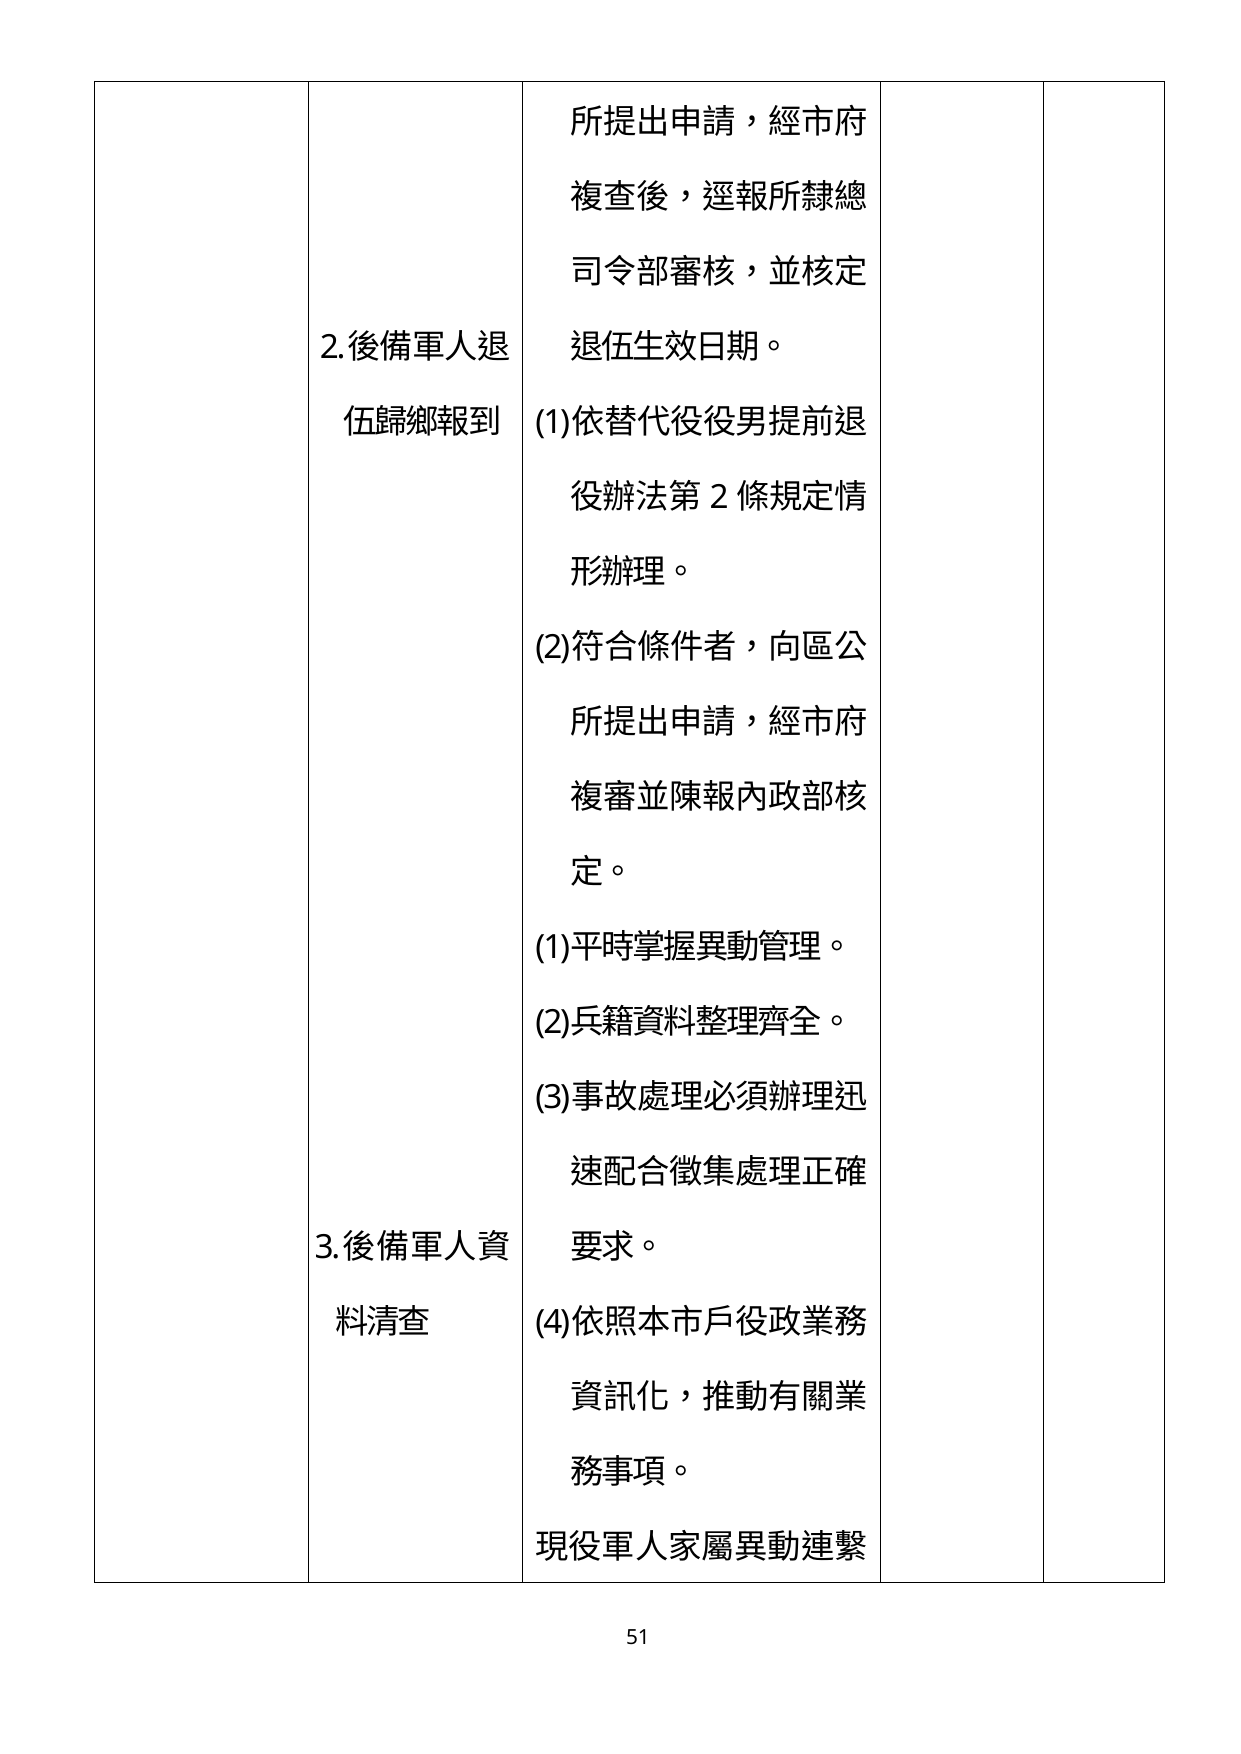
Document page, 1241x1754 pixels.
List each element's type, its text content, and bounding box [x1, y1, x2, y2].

table_cell 1.合理管制組織編制有效運用人力，並推動第3階段員額精簡措施 2.行政業務委外 3.貫徹分層負責 4.依限辦理銓審 5.貫徹考試用人 6.推行人事公開 7.健全考核整飭工作紀律 8.加強員工訓練進修提高工作人員素質，增進服務品質。 9.加強出勤管理 10.依照「行政院與所屬中央及地方各機關(構)學校請頒獎章作業注意事項」規定，請頒公務人員功績、楷模、服務獎章，以激勵士氣。 11.依規定辦理退休、撫卹、資遣，並加強退休人員照護。 12.加強辦理員工待遇 13.辦理人事行政資訊系統作業 14.加強人事行政資訊管理 15.推動參與及建議制度 16.落實公務人員終身學習政策 17.性騷擾及性別歧視防治 18.拔擢績優女性促進女性參與決策 19.加強關懷員工身心健康措施。 20.貫徹足額進用身心障礙人員及原住民政策 21.擴大推動及強化運用公務人力資本衡量制度 1.加強處理機要、機密文件業務，達到迅速、確實效果。 2.加強文書管理 3.印信典守 4.加強檔案管理 1.擬定研究發展計畫，提高工作效率。 2.公文查詢、稽催、杜絕公文積壓或延誤。 3.管制業務，確實執行。 4.強化施政計畫作業，落實施政績效。 5.加強行政革新方案，做好為民服務工作，促進區政革新績效。 6.持續推動辦公室自動化作業 7.24小時服務專線「1999．高雄萬事通」 1.政風預防工作 2.貪瀆發掘 3.加強公務機密維護 4.預防危害或破壞事件 5.查處檢舉事項 單位預算之 籌編 2.預算分配 預算執行，發揮 會計管理功能 辦理各項統計業務，發揮統計支援決策功能 核定各里辦 公處工作計畫 2.召開里業務會報及里長座談會 3.規劃調整里鄰行政區域 4.資深里鄰長獎勵及特優里鄰長表揚 1.加強里幹事服勤 2.舉行里幹事工作會報 1.辦理鄰長講習 2.辦理鄰長參訪各項建設活動 3.里鄰長喪葬補助費 4.鄰長交通費 5.義務職辦公補助費 6.里鄰長健康保險 1.每年度召開一次 2.督促各里充分準備鼓勵出席並開好里民大會 發揚倫理道德，培養互助互愛美德，防止犯罪，以建立安祥和諧社會。 1.維護市容整潔促進美化環境以增進市民生活品質 2.查報有牌廢棄車輛 1.婚喪喜慶節約 2.端正禮俗宣導 1.排除糾紛，疏減訟源，增進社會和諧。 2.法律服務 1.辦理寺廟、教會(堂)登記之申請。 2.加強寺廟、教會(堂)管理與輔導 3.建立神壇資料 4.輔導寺廟、教會(堂)興辦公益慈善活動。 祭祀公業之清查 配合推行義務教育、普及國民教育。 1.舉辦各項藝文活動端正社會風氣，提升市民生活品質。 2.舉辦文化講座 1.辦理家鼠、蟑螂防除毒餌成效。 2.加強協助推動垃圾分類 3.加強輔檢住戶清除登革熱病媒蚊孳生源工作 4.推行消除髒亂 5.協助清潔隊加強清理水溝及垃圾，並配合市容查報工作。 6.加強公廁維護管理 7.環境衛生宣導 8.管制廢棄物流向 1.配合辦理防疫保健、食品安全及全民衛教宣導 2.登革熱防治暨宣導 3.有效預防流感感染 4.結核病防治宣導 5.愛滋病防治宣導 6.社區健康營造 7.社區長期照顧服務 8.老人免費裝假牙服務 9.辦理「自殺防治守門人訓練」 10.高風險通報 11.戒毒成功專線宣導 1.加強民防團 隊員編組管理 2.民防團隊常年訓練 3.執行上級交 辦之民防演習 4.空襲災民收容救濟 5.人力、物力調查及徵購洽借。 充實年度各項動員整備工作，以強化全民國防理念。 1.防災宣導 2.辦理災害防救措施 加強區內文化資產保存及維護 1.兵要調查 2.國民兵役籍管理 替代役備役役男役籍管理 1.役男兵籍調查 2.役男徵兵檢查 3.役男抽籤 4.役男徵集 5.役男服替代役申請 6.預(士)官徵訓 7.免役禁役緩徵 8.常備役體位因家庭因素及替代役體位服補充兵役 9.役男出境 10.常備兵家庭發生變故，申請提前退伍。 11.替代役役男提前退役 12.其他 1.軍人及其家屬 2.家屬生活扶助 3.列報家屬各項補助 4.留守業務 5.兵員徵召輸送 6.兵役宣傳 7.便民服務 8.協助並照顧義務役軍人還鄉返家 9.其他 1.後備軍人異動管理 2.後備軍人退伍歸鄉報到 3.後備軍人資料清查 4.後備軍人各種召集 5.後備軍人緩召 6.後備軍人轉免役體檢 7.後備軍人就 業輔導及職訓 8.其他 辦理投開票所工作人員訓儲講習 改善原住民生活，輔導原住民就業。 1.促進民眾與政府觀念一致以利市政建設推展 2.落實里、社區兒童及少年保護、家庭暴力及性侵害等高風險家庭之查報與防治宣導 1.辦理重陽節敬老系列活動 2.辦理老人及 身心障礙者乘車、船、捷運優惠記名卡。 3.辦理老人全民健保自付額減免 4.辦理老人營養餐食服務 5.加強推展老人社區化照顧服務 6.經營管理維護老人活動場所 7.辦理模範老人及敬老楷模表揚 8.辦理中低收入老人特別照顧津貼 9.辦理低收入戶子女免費收托 10.受理孤苦無依老人及孤兒申請安養 11.確保身心障礙者福利 12.辦理身心障礙者創業貸款 13.身心障礙者異動管理 14.辦理低收入戶子女乘車、船優惠記名卡。 15.核發單親家庭子女生活補助證明書 16.辦理特殊境遇家庭扶助 17.辦理國民年金事宜 18.原住民購屋及整修住宅補助 19.原住民綜合發展基金業務 1.低收入戶家庭生活補助及春節慰問金之發放 2.民眾急難救助 3.「馬上關懷」急難救助 4.中低收入戶子女生活補助 5.低收入戶核定及照顧 6.低收入戶異動管理 7.低收入戶證明書、中低收入戶老人及身心障礙者證明書核發。 8.中低收入戶 老人異動管理 9.中低收入老人生活津貼發放 10.經濟弱勢市民醫療補助 11.各界慈善樂捐款物之協辦 12.身心障礙者聯誼活動之協辦 13. 中低收入戶子女生活補助 14.低收入戶老人公費養護 15.低收入戶健康保險 16.經濟弱勢市民重傷病住院看護費補助 17.單親家庭子女生活教育補助 18.辦理身心障礙者生活補助費發放 19.父母未就業家庭育兒津貼 1.災民救助 2.災害防救災整備工作 1.各種慶典活動協助推動 2.辦理好人好事代表模範父母親及各種代表之選拔 3.重陽節致贈 壽星禮金之活動 4.敬老活動工作之推行 配合推展全民運動，增進市民身心健康。 1.推展社區公共設施建設 2.推展社區生產福利建設 3.推展社區精神倫理建設 4.加強推行本區社區發展工作 6.社區健康營造 7.社區長期照顧服務 推動區內婦女權益、增進性別平等、促進婦女參與社區公共事務。 推動本區綠美 化公共休閒空 間 加強老人福利服務。 1.財產登記 2.財產增置 3.財產經營 4.財產養護 5.財產減損 6.車輛管理使用 7.車輛保養及修理 8.職工管理 9.辦公廳舍管理 10.宿舍管理 11.區內各項建設 12.物品採購 13.驗收保管 14.登記與報廢 15.工程招標 16.財產變賣之辦理 依照財產管理辦法規定辦理。 依照規定辦理，以達到隨收隨解之目標。 推行公制度量衡制度 協辦稅務事宜 協助整頓攤販 1.賡續執行基層建設小型工程 2.6公尺以下巷、弄、路面、暨成道路及排水溝維護工作之查報及協調。 3.管制基層建設小型工程發包工作，使工作按進度進行。 辦理工廠營運調查及校正 1.有關街、路、巷、弄建議裝設路燈案件轉報。 2.路燈之維修轉報 3.行道樹、鄰里公園人行道紅磚。 區內公園及綠地建議綠化之案件轉報 保障消費者權益，建立良好商業規範 水利行政之處理及水利事業之興辦 回饋金業務 1.開具確無農舍證明 2.輔導稻田轉作休耕. 1.負責珍貴樹木提報 2.宗教團體及轄區內其他珍貴樹木之保護事項 1.全民造林計畫 2.超限利用處理計畫 3.原住民保留地集水區 保護林帶禁伐補償計畫 4.山林守護計畫負責協助市政府會同勘查超限利用地 1.原住民保留地土地設定 2.原住民保 留地土地所 有權移轉 3.補辦增劃 編原住民保留地計畫 4.非原住民申請相關事項 1.公、民營企業或非原住民申請承租開發礦業、土石、觀光遊憩及農產品集貨場倉儲設施之興建等承租 2.綜合觀光業務推行及景點維護輔導本區民宿業務 3.輔導觀光產業 1.廳舍修繕維護 2.充實本所資訊設備 1.天然災害搶修。 2.部落聚會所之興（修）建、養護及充實內部設備。 3.部落聯外道路、橋樑(含吊橋)及簡易自來水設施之維修養護。 4.部落巷道、排水溝、路燈、水電與其他攸關民生小型工程之興設及改善。 [309, 82, 522, 1582]
table_cell [95, 82, 308, 1582]
table_cell [881, 82, 1043, 1582]
table_cell [1044, 82, 1164, 1582]
table_cell 配合政府員額精簡政策，賡續執行員額精簡目標。 依「行政院及所屬各機關推動業務委託民間辦理實施要點」及本府年度委外實施計畫規劃辦理委外。 依「本府所屬機關分層負責實施要點」規定，審酌各項公務性質及權責輕重，依劃分層次詳加檢討，分層負責權責劃分、務求細密明確。 依照法定時限辦理銓審。 職務出缺，除由現職人員升補外，均申請分發考試及格人員或依業務需要商調他機關現職人員。 現職人員陞遷依照公務人員陞遷法與施行細則辦理陞補。 (1)加強平時考核要求各課室主管對同仁工作勤惰、品德生活，列舉優劣事蹟記載於平時成績考核記錄表，以作為年終考績之依據。 (2)對平時工作積極、業績優異或品德操守良好，有具體事蹟之人員予以激勵表揚。 (1)激勵員工參加本府人發中心訓練，以加強「為民服務」新觀念，提高工作效率。 (2)鼓勵人員參加空中大 學與行專或各大學之學 士、碩士在職專班進修。 (3)聘請著名之法律、心理健康、學者或英文名師蒞所進行專題演講，以增進同仁基本法學常識及如何促進身心健康與如何強化公務人員之英語能力。 對於員工每日上下班之刷卡及公出、外勤嚴予管制，每月並不定期查勤2次以上。 凡公務人員有特殊功績、勞績或優良事蹟，依規定專案請頒功績、楷模獎章外，服務成績優良者，於退休(職)、資遣、辭職或死亡時，任職滿40年者，請頒特等服務獎章；任職滿30年者，請頒一等服務獎章；任職滿20年者，請頒二等服務獎章；任職滿10年者請頒三等服務獎章。 (1)依據公務人員退休法之規定，逐年檢討列冊實施。 (2)繼續辦理退休人員三節慰問，並邀請退休人員參加各項團體活動。 (3)確實建立退休人員名 冊、支領月退休人員名冊，以加強照護退休人員。 辦理員工待遇、其他給與各項補助。 依規定辦理各項人事資料之建置及更新。 賡續建立或更新機關與個人資料，按時填送各項表報。 加強實施員工參與及建議制度，以提升行政效率。 要求員工1年至少要有40小時終身學習之護照認證登記(按季催促)。 利用集會及文宣等各種傳遞訊息方式，加強宣導性騷擾、性別歧視防治觀念及申訴管道，並利用各項訓練講習課程中，適當規劃性別平權及性騷擾防制相關課程。 積極拔擢績優女性同仁， 並依限填報相關資料參加 推動性別主流化木棉獎及 特別獎評選。 (1)推動職員參加健 康檢查措施並予健檢補助。 (2)辦理員工心理輔導研習、員工協助方案。 依規定繼續貫徹足額進用身心障礙人員。另本所依規定需進用原住民。 依行政院規劃設計之公務人力資本衡量制度，辦理問卷調查，並統計分析，以作為人事管理之重要參考。 (1)蒐集輿論反映資料，專人慎重處理，以達行政效率。 (2)機密案件依照規定辦理，以確保文書作業安全。 切實依照「高雄市政府文書處理實施要點」及有關法令規定，辦理公文收發、繕校工作。 依照「印信條例」及有關法令規定管理與使用印信。 設置專人，依照「高雄市政府文書處理實施要點」及有關法令規定辦理，使文卷案案可稽，並加強作業效率，提昇管理與應用功能。 (1)協助各課室提出研究發展計畫以助益區政革新。 (2)依照研究單位或個人所提研究計畫呈報市府敘獎。 (1)切實執行稽催工作，掌握公文處理流程。 (2)加強實施市府訂定之 「人民陳請案件作業流程處理期限」，以提高時效。 (1)上級交辦及重要業務列入追蹤管理。 (2)有關業務之協調與連繫。 (1)研擬下年度施政計畫先期作業，函報民政局審核後報府審議。 (2)擬訂下年度施政計畫草案報府審查並轉送市議會核備。 (1)賡續本所辦理為民服務平時考核工作。 (2)繼續實施「表揚績優地方人士實施要點」鼓勵提倡熱心公益者。 (3)與人民有關業務做到單一窗口櫃台化，達到一 貫作業要求。 (4)規劃辦理以電話及通訊處理申請案件及簡化各項申請書表及其流程，以達到便民目的。 (5)舉辦為民服務工作人員講習及分組研討以提高素質。 (6)提供民眾便捷的各種意見反映管道。 (7)撰擬每年度為民服務工作績效報告。 (1)配合市府資訊中心戶役政電腦連線，持續推動辦公室自動化，並加強培訓區政資訊人員備用。 (2)反映意見均納入民意資訊系統，俾便瞭解處理情形。 (3)申請資訊設備，推動辦公室自動化。 隨時上線受理、通報、處理、回覆服務。 (1)選定易滋弊端業務項目辦理業務稽核，先期發掘業務缺失並提出改進措施。 (2)透過各種會辦案件或召開政風座談會及執行專案訪查，研提業務興革建議，提昇機關廉能形象。 (3)檢討本所「無效率不便民」之行政規章，並透過廉政會報及主管會報適時修正，以提昇行政效率及消弭貪瀆成因。 (1)主動發掘員工廉能事蹟，簽報首長公開表揚或獎勵，樹立公務員優良典範。 (2)受理公職人員財產申報，並於次年辦理實質審查作業，另受理民眾查閱申請。 (3)主動配合業務單位活動加強辦理反貪、反詐騙及消費者保護等宣導作為。 (4)彙集本所採購資訊，釐析異常案件，實施重點稽核，防制弊端發生，提升施政品質。 (1)加強公務機密維護宣導工作。 (2)實施定期與不定期機密維護檢查，發現缺失立即簽請改進。 (3)針對重要行政會議及採購底價等易滋洩密事項或有關國家安全、國家利益事項，協調策訂嚴密專案保密措施，杜絕洩密情事。 (4)辦理專案資訊機密維護檢查，配合資安演練，機先消弭資安事件，有效確保機關資訊安全。 依照本所環境特性研修訂「預防危害或破壞事件實施計畫」乙種，並結合行政力量確實執行。 實施定期與不定期預防措施安全狀況檢查，發現缺失立即簽請改善。 依據本所門禁管理安全措施確實辦理並配合保全公司，加強巡邏查察，以確保機關安全。 春安、十月慶典或專案期間召開安全維護會報，以落實安全維護功能。 依據「市府處理民眾來府陳情案件聯繫作業注意事項」規定，協調主管單位妥處民眾集體陳情案件，加強重大偶突發或危安事故之預警資料蒐報，並於事件發生1小時內，通報上級機關。 蒐集違反國家安全法第2條之1情事及有關危害國家安全及影響國家利益之資料，提供調查機關處理。 加強查察員工品德生活違常、行政缺失等情事，審慎研析案情，以發掘貪瀆不法。 對易滋弊端之業務，如採購案件，積極發掘，查處貪瀆不法案件。 依據行政院頒「獎勵保護檢舉貪污瀆職辦法」，受理各類檢舉案件，並依法審慎處理。 依高雄市地方總預算編製作業手冊及有關規定，就各業務單位工作所需，依規定範圍核實編製年度歲入、出預算。 預算完成法定程序後，參照各業務單位年度工作進度，編製預算分配表陳報市府核定後付諸實施，並切實監督執行。 （1）經費動支核簽應與預算編列用途相符;預算執行應與計畫進度相合，如有落後，促請業務單位注意檢討改進。 （2）採購計畫應依政府採購法及相關子法規定程序辦理。 （3）健全財務秩序，加強財務內控，除嚴格審核各項收支憑證外，不定期實施現金、票據與證券查核等。 （4）依據帳籍按月編製會計報告;上半年編製半年結算報告，按年編製單位決算。 （5）各項支付案件依法審核，除採購卡給付項目外，儘速隨到隨辦，儘速完成支付手續，一般以不超過五天為限。 （1）辦理各類公務統計報表之審核與管理。 （2）配合及協調辦理各項統計調查工作。 （3）兼（協）辦統計調查人員之遴選與聯繫。 本區現有里數8里，要求各里辦公處擬訂年度工作計畫報區公所審核，並注意其執行績效，適時加以考核。 每3～4個月召開1次里業務聯繫會報，除里長、里幹事、本所各課室主管參加外，並邀請區內有關機關主管人員參加，報告業務狀況、檢討改進里行政工作之推行及彙集建議案作妥切之處理。 依據「高雄市區里區域調 整暨鄰編組自治條例」之規定，隨時調整鄰之編組，以健全基層組織。 (1)資深里鄰長服務滿10 年且無不良事蹟者選拔之，其繼續服務者，每滿5年表揚1次。除里長部份轉報市政府核獎外，鄰長部分由區公所頒發獎狀及獎品。 (2)特優里鄰長就現任且 無不良事蹟者，依規定 程序及名額提經區務會 議通過後報請市政府頒 獎表揚。 (1)依據高雄市政府民政 局86年11月13日高市府民四字第6170號函修正通過「高雄市里幹事服勤要點」辦理。 (2)規定里幹事上午集中在本所辦公、下午至里辦公處簽到辦公。 (3)訪問目的為瞭解里民一般狀況，發現困難問題主動為其服務。 (4)適時整理戶長資料之異動，並將訪問結果登記在戶長資料卡。 (5)為強化里幹事之服勤，由民政課長及督導考核小組分定期與不定期方式赴里督導，並填訪查表送區長核閱，區長並作重點督導。 每週星期四上午10時30分舉行里幹事工作會報，由各課室主管，提示工作事項，著重工作檢討、疑難問題之解決，並作成紀錄送區長核閱。 擬訂鄰長講習計畫，以溝通作法，促進政令之推行，本區鄰長共39人，限於場地分批辦理鄰長講習。 (1)擬訂鄰長參訪各項建設活動計畫及參加注意事項。 (2)調查參加參訪各項建設活動人數。 (3)依照計畫分梯次執行。 里鄰長於任期內死亡者，發給1次喪葬補助暨遺族慰問金，其標準如下： (1)里長：2萬元。 (2)鄰長：1萬5仟元。 每位鄰長每人每月2,000元交通費。 每位里鄰長每人每月240元。 依據全民健康保險暨相關規定辦理。 依規定編排開會日程表，做好會前準備工作並督促如期召開。 (1)印發里民大會(基層建設座談會)通知單，提案事項公告挨戶通知公民出席參加。 (2)督促里辦公處編印開會資料。 (3)彙集並印發政令宣導資料。 (4)函請機關學校團體派員列席里民大會。 (5)區長、主任秘書與各課室主管列席各里里民大會(基層建設座談會)，並考核開會情形。 (6)督促會後紀錄簿之整理與建議案之陳報，建議案列入追蹤管制。 (7)召開工作檢討會，針對工作缺失檢討改進。 (1)督導並運用各里、鄰組織，加強基金之募集及教育宣導工作。 (2)配合治安單位，協助維護社會安全，防止犯罪。 (3)舉辦敦親睦鄰活動，加強鄰里互助。 (1)要求里幹事鼓勵並宣導轄內市民自動自發(反映)改善市容。 (2)依據「高雄市政府改善市容查(通)報實施要點」辦理，對改善市容案件儘速填寫查(通)報，逕送業務有關機關辦理，並轉報市府處理。 在轄區內如有發現廢棄車輛，要求各里幹事及時查報並函轉警察單位辦理。 (1)發動改善民俗實踐會 委員勸導民眾實踐節約。 (2)勸導市民參加集團「婚 禮」力求節約，不舖張。 利用各種集會(里民大會及寺廟基層會議)時宣導。 (1)利用里民大會，廣予宣導調解功能。 (2)及時召開調解委員會議調解糾紛。 約聘律師免費受理法律諮詢服務。 不定期清查、訪視轄區內未登記之寺廟、教會(堂)，積極輔導辦理登記。 (1)加強財務稽核。 (2)輔導健全組織。 (3)掌握動態，出席各項會議。 (4)加強溝通互動、協助解決各項疑難問題。 加強寺廟神壇查察，輔導正常宗教活動，推行端正禮俗，嚴防神棍斂財或傳播邪教等不法行為。 輔導節約祭典費用，興辦公益慈善活動，以彰顯宗教慈悲濟世、教化社會、造福人群之精神。 (1)輔導祭祀公業土地派下提出祭祀公業土地登記。 (2)核發祭祀公業派下員證明。 （1)定期召開「強迫入學委員會」，執行強迫入學條例施行細則有關規定事項，並隨時追蹤中輟通報學生，執行強迫入學規定。 (2)適時調查區內學齡兒童，確實審核戶籍資料，並依學區劃分填送入學通知單。 (3)協助通知身心障礙學童報名特教班，接受特殊教育服務，若手冊將到期，協助速至區公所更換，以保障特殊學生之權益。 (4)配合各校輔導休學或自動離校之學生，繼續完成9年國民教育。 (5)追蹤經安置特教班未入學之身心障礙學生。 (1)加強配合推行莊敬自強端正禮俗宣導。 (2)適時配合舉辦各種社教及家庭教育活動。 (3)利用各種集會適時予以精神教育，並宣導「家庭教育」及「交通安全教育」等。 (4)洽請教會、社團及寺廟 舉辦有意義的文教活動。 (5)舉辦族語演講比賽及書法、畫畫比賽。 (6)廣設終身學習場所，推動終身學習活動。 (7)加強宣導守法觀念，鼓勵社區自主精神意識，以塑造優質環境，培養居民認同感。 敦聘學者專家舉行文化講座加強民眾文化素質之提升。 (1)依據高雄市滅蟑工作計畫及進度，全面展開滅蟑工作，加強宣導及滅蟑毒餌分發各家戶。 (2)滅鼠、滅蟑週前召開籌備會將毒餌分發運送各里辦公處，由里鄰長、里幹事挨戶配達，滅鼠週內派員督導考核。 (3)毒餌分送本區轄內各住戶配合統一施放。 (1)配合環保局推動垃圾分類，資源及廚餘回收活動宣導。 (2)宣導廢油及廚餘不得傾倒排水系統，應適當收集後交環保局環保車處理。 督促輔導檢查小組加強各里住家室內外登革熱病媒蚊孳生源清除工作。 編成聯合執行小組執行工作： (1)要求住戶(商店公司行號)維護自家四週兩公尺以內環境之清潔，責成各里執行小組切實勸導取締。 (2)空地廢棄物清運後，責成地主圍籬以防傾倒廢棄物。 (3)調查髒亂死角並維護已清除之地點。 (4)協調空地業主圍籬。 (1)協助清潔隊對全區垃圾清運及水溝清疏。 (2)要求各里密切配合。 對於區內權管之公廁，每週督導檢查。 利用各種集會及辦理文化講座宣導： (1)餐飲業者應裝設油煙污染防制設備，維護鄰近住家環境衛生。 (2)配合中元普渡紙錢集 中焚燒活動，減少空氣污染。 (3)於各種集會及辦理文 化講座時加強宣導；使用滿三年以上之機車，每年應於行照發照月份前一月至次月共三個月間，實施排氣定期檢驗乙次，逾期未定檢，將處新台幣2000元罰款，並禁止換發行照。 本所招標辦理之住家屋後溝清濬消毒等各項工作所產生之廢棄物，依法委託公民營廢棄物清除處理機構清除處理，或向清潔隊申請代運，並管制該廢棄物之流向。 （1）協助醫療衛生單位推行醫療保健及公共衛生工作。 （2）鼓勵市民按時接受各項疫苗接種。 （3）利用行政系統、里民大會協助推行食品安全等各項衛生教育工作。 （1）每月定期召開登革熱區級防疫指揮中心會議，建立跨單位合作機制。 （2）宣導各里成立里滅蚊志工隊。 （3）規劃辦理里鄰長登革熱研習會及社區民眾登革熱衛教宣導。 （4）請各轄區里幹事查報轄區內破損空屋函報各權管單位。 （5）病媒蚊調查布氏指數三級以上里段，於3-7日內動員清除孳生源工作（落實三級大掃除、四級大掃蕩）。 （6）根本處理轄區內積水地下室、破損空屋、髒亂空地、廢輪胎廠、回收場、陽性水溝、大型隱藏性孳生源。 （1）於流感大流行時，執行轄區臨時集中收治隔離場所防治措施。 （2）利用各種集會宣導流感防治措施。 （3）辦理流感種子教師與防疫志工之組隊培訓。 （4）協助宣導市民接種流感疫苗。 （1）配合公所活動或鄰里長集會，宣導結核病防治及七分篩檢表。 （2）協助經濟弱勢者X光巡檢活動。 （1）提供預防感染愛滋病的方法等衛教資訊。 （2）鼓勵市民利用轄區衛生所資源，接受愛滋病毒篩檢。 協助推動社區健康營造。 （1）協助發掘及通報社區有長期照顧需求個案。 （2）結合社區資源宣導長期照顧服務。 （1）強化轄區內里長、里幹事推動「老人免費裝假牙」人員在職教育訓練，內容包括假牙申請方式、補助年齡及對象、假牙補助類別及補助經費。 （2）結合社區資源宣導「老人免費裝假牙」之老人社會福利政策。 （1）配合衛生單位針對所轄里長、里幹事辦理自殺防治守門人訓練，落實守門人功能，訓練成果累計達轄區里數80%以上。 （2）利用行政系統、里民大會協助推動安心專線：「0800788995」。 落實社區內自殺高風險個案的發掘、關懷、轉介及通報。 協助宣導24小時不打烊免付費戒毒成功專線「0800-770-885 請請你、幫幫我」。 (1)依據內政部國防部函頒「民防團隊編訓服勤實施規定」辦理。 (2)本區民防團、分團經常檢討。 依上級規定辦理。 遵照上級所頒演習計畫及 規定辦理。 設立「空襲災害收容救濟站及分站」。 調查戰時可動員人力、物力，隨時掌握動員及徵購徵用。 (1)依據市府年度動員分類執行計畫策訂本區動員執行計畫。 (2)辦理動員之協調、訓練與演習工作。 (1)依轄區特性舉行防火 防災(防颱、防震)宣導 。 (2)印製相關防火宣導資 料、標語實施里鄰宣導。 (3)利用里民大會及鄰長 會議宣導居家防火、用電安全等防災宣導。 (4)輔導市民自行購置維 護滅火器等消防器材及裝設照明及監視錄影設備。 （1)依據「高雄市地區災 害防救計畫」及災害防救法相關規定辦理。 (2)配合「市級災害應變中 心」之成立，於內部成立「緊急應變小組」，執行「災害應變中心」交 付之各項災害防救任務。 (3)執行災情查報任務，並 將災情彙整定時回報「災害應變中心」。 (4)整合災害防救相關業 務，並由專人辦理。 （1）古蹟提報。歷史建築 提報。 （2）協助維護文化資產。 依據軍方需求，收集最新各種資料及實地調查正確獲得資料，提供軍方需求資料。 依兵役法修正施行前補充兵及國民兵管理運用辦法：國民兵依其原有身分列管、辦理國民兵身分證明書申請、換（補）發及異動，除、禁役等作業。國民兵以鄰、里完成編組，戰時及非常事變時，依令接受勤務編組及召集服勤。 依替代役備役役男管理作 業規定辦理：辦理退（停）役編組、異動、轉免、回、除禁役等作業。每年辦理役籍資料清查作業，以防脫、漏管理。平、戰時及非常事變時，接受勤務編組及召集服勤。 (1)每年1至4月前辦理兵籍調查。 (2)建立役男電腦資料檔並列印及齡名冊。 (3)執行申報登記及註記存檔。 兵籍調查完畢後，凡徵兵及齡男子未在學無緩徵原因，填發徵兵檢查通知書個別通知役男依指定日期、地點前往接受徵兵檢查，在學之大專役男，待其畢業前3個月辦理徵兵檢查；並配合兵役局徵兵檢查實施計劃彈性處理。 經徵兵檢查，判定常備役體位者(或替代役體位者)列入參加軍種兵科及徵集順序抽籤，並編造抽籤名冊及徵兵處理籤號名冊。 依照市府配賦梯次名額造送應徵名冊，填發徵集令，整理兵籍資料造送交接名冊派員護送引導入營。 (1)依據役男申請服替代役辦法規定：役男經徵兵檢查為常備役體位者，並符合專長、一般資格或特殊條件及限制條件者，得申請之。 (2)由役男或其代理人於內政部公告申請期間，檢具有關證明文件，向戶籍所在地區公所提出。 (3)經受理後，依規定陳報市府兵役處或內政部役政署核處。 (4)申請人數在核定員額內時，逕予核定；逾核定員額時，以抽籤決定之。 (5)配合年度役男徵兵檢查同時辦理。 (1)經徵兵檢查判定為常備役體位考選預(士)官甄試合格錄取者兵籍資料整理登記並依據國防部需要，由其製發入營通知書，寄達錄取考生，通知自行報到入營。 (2)整建兵籍資料及繕造 交接名冊送達施訓單位。 依兵役法規定，凡判定免役體位者核發免役證明，判刑5年或實際執行合計滿3年以上核定禁役，高中以上學校在校學生或犯有期徒刑以上之罪在追訴中或執行中者核定緩徵。 (1)凡合於是項辦法各款 規定者，填具審核表，檢附戶籍謄本有關證件。 (2)調查審核。 (3)造送補充兵處理名冊。 (4)經核准者，徵集為補充兵役。 (1)依役男出境處理辦法規定：役男申請出境符合規定，經由市府(區公所)或內政部入出國及移民署核准出境並按照申請核定期限屆滿回國接受應服兵役。 (2)歸化我國國籍者及回國僑民(生)役男兵調、體檢、抽籤、徵集、異動管理。 (3)大陸來台役男身調、體檢、徵集及異動管理。 (1)依兵役法第18條第4款「家庭發生重大變故，須負擔家庭生計主要責任」及常備兵補充兵服役規則第15條之認定標準辦理。 (2)符合條件者，向區公所提出申請，經市府複查後，逕報所隸總司令部審核，並核定退伍生效日期。 (1)依替代役役男提前退役辦法第2條規定情形辦理。 (2)符合條件者，向區公所提出申請，經市府複審並陳報內政部核定。 (1)平時掌握異動管理。 (2)兵籍資料整理齊全。 (3)事故處理必須辦理迅速配合徵集處理正確要求。 (4)依照本市戶役政業務資訊化，推動有關業務事項。 現役軍人家屬異動連繫及維護權益並管理。 (1)役男入營後15日內，調查家屬家況並初審不能維持生活扶助等級。 (2)繕造一次安家費及三節生活扶助金名冊，委託郵局匯款至家屬帳戶。 (1)年分三節，均於節前派員按戶實施複查，並辦理等級異動或註銷。訪問中發現家屬特殊災害貧困，並呈報發給急難慰問金。 (2)家屬生育喪葬補助，隨時受理24小時送現到家。 (1)現役軍人因公陣傷亡之慰問及喪葬補助，並辦理異動管理。 (2)遺族登冊整理及異動，維護權益。 護送徵召兵員入營，防止 中途意外事故，確保安全。 深入里鄰訪問徵屬，解答有關兵役法令。 (1)協助徵屬應辦兵役事項。 (2)里民電告或獲悉徵屬患急性疾病，家無照顧者，協助送醫治療。 (1)繕造義務役還鄉資料及報到名冊。 (2)配合輔導會安置傷殘及退役軍人與傷殘重建工作。 依照本市戶役政業務資訊化，推動有關業務事項。 (1)後備軍人遷(出)入於接獲通報15日內移資或催資列管並注意時效管制，對異動案件未結案件，主動追查以免造成延緩結案，務使異動事故減少至最低限度。 (2)自87年10月起後備軍人異動管理以電腦資訊管理，本市及台北市、台灣省各縣市均已為電腦化資訊管理，處理迅速，簡化減輕作業。 (1)異動列除管統計務求數字正確無誤。退伍報到注意資料校正、戶籍遷入報到著重並加強後備軍人家庭狀況調查，以期人資一致，以利召集業務。 (2)離營應報到之後備軍人已逾規定時期仍未報到者，其管制、查詢、催辦，依管理規則辦理。 (1)依照年度清查計畫，查對梯次退伍人數及在營在鄉各項事故，編造名冊，分階段處理。 (2)注意行方不明失蹤後備軍人之追查處理，消除重管、誤管、脫管等事故。配合戶籍冊資料兵役戶政合併清查補蓋役別章戳，核對兵籍資料錯誤更正登記造冊，分報市府兵役處及後備司令部。 (3)造報清查結果統計。 (1)由本市後備司令部，辦理點召、教召等訓練資料校正及事故處理。 (2)點召教召等不到人員 之清查追查未到點召或教召等人員之查尋處理。 依規定公告，並加強宣導，定於每年4月1日至4月30日止申請。 隨時受理申請。 隨時受理後備軍人就業職訓登記，並協助後備軍人查詢列印各項就業資料。 (1)加強後備軍人異動管理、兵籍與戶籍資料查對確實相符。 (2)配合動員需要，平常嚴密掌握後備軍人管額、有籍、有人不可漏管錯誤為原則。 (3)依照本市戶役政業務資訊化，推動有關業務事項。 依據高雄市選舉委員會訓儲相關規定辦理。 (1)配合辦理原住民微型經濟活動貸款、專門人才獎勵、購屋補助、整修建住宅補助及綜合發展基金貸款、國宅配售、法律服務、協助解決生活上所遭遇之困境，使其獲得實質之照顧。 (2)積極鼓勵原住民青年參加職業訓練，習得一技之長，提升生活水準。 (3)宣導原住民登記族別，提升族別註記率。 (1)定期督導里幹事辦理家戶訪問工作及主管不定時訪視里長工作，加強民意反映、落實為民服務。 (2)強化為民服務工作，即時解決或解答民眾問題並迅速辦理民眾申請案件。 (3)追蹤解決里民大會決議案。 (4)一切以爭取民眾對政府的向心力為依歸。 召開集會時，將兒童及少年保護、家庭暴力及性侵害防治宣導列入會議內容。並於平時瞭解轄內高風險家庭之現況，以做預防性之通報防範。 (1)依據戶政事務所列印 65歲以上老人名冊，辦理重陽敬老禮金之發放。 (2)結合機關學校、各里辦 公處或社會機構、團體、運用社會資源，辦理敬老聯歡會或園遊會活動。 (3)配合市政府辦理百歲人瑞訪視慰問活動。 (4)配合市政府辦理老人金婚、鑽石婚、白金婚典禮活動，鼓勵區內符合資格老人夫婦參加。 受理年滿65歲以上老人及持有身心障礙手冊市民辦理乘車、船、捷運優惠記名卡(敬老卡、博愛卡及陪伴卡)。 辦理設籍本市老人參加全 民健保自付額補助及核退（每年7月和11月）事宜。 (1)結合福利機構或社會公益團體辦理65歲以上老人營養餐食服務。 (2)申請市政府補助及運用社會資源辦理設籍高雄市65歲以上中低收入獨居或行動不便老人送餐到家或定點用餐服務。 (1)結合社區資源宣導長期照顧服務。 (2)協助通報轄區失能老 人至長期照顧管理中心。 (1)委託民間機構、團體經營管理維護老人活動中心、老人亭。 (2)活化老人活動場所，辦理各項老人文康、休閒、進修、講座服務等活動。 (3)加強受託管理老人活動中心團體電話問安、訪視關懷獨居老人服務。 (4)充實老人活動場所康樂器材及安全設施。 配合市政府及社團辦理表揚模範老人及敬老楷模活動。 由區公所受理申請轉社會局審核撥款。 凡列冊有案低收入戶，子女12歲以下送各托兒所，由市政府補助收托費用。 凡年滿65歲以上列冊低收入戶之孤苦無依老人及年滿15歲以下孤兒，報請仁愛之家收容頤養，或送請育幼院扶養。 辦理身心障礙者鑑定表申請、手冊發放及通知後續鑑定等相關工作，俾身心障礙者享有身心障礙者相關法規所規定之福利。 凡身心障礙者受過技藝訓練，有一技之長欲創業而無資金者，可向勞工局申請辦理貸款，經核定，最高額每名可貸50萬元正。 身心障礙者遷出入異動登記、核發、補發、換發身心障礙手冊。 低收入戶戶內高中以上學生辦理乘車、船優惠卡(仁愛卡)。 對符合單親家庭子女生活補助者，核發證明書。 (1)受理特殊境遇家庭子女生活補助及緊急生活扶助之申請審核。 (2)受理特殊境遇家庭緊急生活扶助及特殊境遇家庭身分證明之申請審核。 (3)受理設籍前外籍配偶遭逢特殊境遇之家庭扶助之申請審核。 依據國民年金法辦理被保險人所得未達一定標準者，資格審查核定等事項。 受理相關補助事宜。 (1)第一類低收入戶，每口每月11,890元。 (2)第二類低收入戶每戶每月5,900元。 (3)第三類低收入戶每年 三節(春節、端午節、中秋節)每節每戶2,000元。 (4)一、二、三、四低收入戶春節慰問金單口者2000元，有眷者3000元。 (5)第二、三、四類低收入戶高中以上學生每月發給就學生活補助5,900元。 (6)未滿15歲子女或15歲以上未滿18歲仍就讀國民中學，每月發給子女生活補助2,600元。 (1)設籍本市有社會救助法第二十一條各款所定情形之一者，依本市急難救助辦法辦理救助。 (2)設籍本市並受僱於外縣（市）之雇主，缺乏車資前往就職，或外縣（市）居民流落本市，缺乏車資返鄉者，依本市急難救助辦法辦理救助。 依馬上關懷急難救助實施計劃辦理： (1)負擔家庭主要生計責任者死亡、失蹤或罹患重病、失業或因其他原因無法工作，致家庭生活陷入困境。 (2)其他因遭逢變故，致家庭生活陷於困境。 未滿18歲，子女二口以上者，每人每月補助新臺幣2,000元；單口者每月補助新臺幣2,300元。 受理低收入戶申請，經調查、核定後，依核定類別列冊照顧。 低收入戶遷出入死亡異動通報連繫。 列冊有案之低收入戶、中低收入戶老人及身心障礙者依據申請由區公所核發證明。 中低收入戶老人遷出入死亡異動通報聯繫。 設籍本市年滿65歲以上市民，其家庭總收入、存款及不動產價值符合一定金額規定者，每月底發給中低收入老人生活津貼。 設籍本市滿6個月以上經濟弱勢，參加全民健保，自就醫日起3個月內自行負擔醫療費用超過5萬元且未獲其他單位醫療補助或保險給付者，陳報社會局核定補助。 各界人民慈善團體捐贈物品之配合辦理並通知轉發。 協助市府及有關單位配合辦理。 受理申請後，經調查、核定後列冊補助。 低收入戶65歲以上老人因罹患慢性疾病，癱瘓長期臥病在床且親友無法照顧者，陳報社會局協助其安置養護機構。 列冊低收入戶市民，會知健保局辦理投保，可免醫療部份負擔。 設籍並實際居住本市之經濟弱勢市民，經醫生診斷需專人看護而無家屬或家屬無法提供看護者，陳報社會局核定補助。 受理申請，經調查、核定後，列冊補助，生活補助至18歲，教育補助以未滿25歲就讀大學為限。 設籍本市領有身心障礙手冊其家庭總收入、存款及不動產價值符合一定金額規定者，每月發給生活補助費。 區公所受理，並登錄系統後，送中央查調資料，經社會局核定補助，由區公所函復民眾核定結果。 受理災情查報及災害救助申請，並依災害救助相關規定發放救助金。 (1)防汛期間針對災害潛勢區加強民生物資安全儲備機制，並強化充實災民收容避難所設施設備與安全維護管理機制。 (2)適時進駐災害應變中心，掌握即時災情，並辦理災害期間災民收容安置作業與暢通救災物資調動管理。 各里辦公處於國家各種慶典紀念節日，鼓勵民眾及各公司行號、學校、機關、工廠及各住戶懸掛國旗或張燈結彩。 (1)各里辦公處及各機關、 學校、社團推荐好人好事、模範父親、多元形象媽媽、優秀青年、孝親家庭、模範老人、敬老楷模。 (2)各種模範代表，經區級 初審後報請市級評審表揚。 (1)由戶政事務所提供65歲以上老人名冊交本所彙整辦理發放禮金作業後，發放名冊送社會局核銷。 (2)採郵局轉帳方式或由各里幹事負責轉贈各老人禮金，以表示敬老慰問。 (1)戶政事務所提供本區65歲以上老人造冊統計交本所彙整，以便辦理敬老重陽活動。 (2)配合高雄市政府舉辦老人金婚、鑽石婚、白金婚等婚頌典禮活動，並為具有資格老人夫婦報名參加。 (3)配合長青中心辦理長青運動會。 (1)適時舉辦區內運動會 ，並選拔優秀運動員參加全市及「全國性」比賽等。 (2)配合區體育會適時舉 辦各項運動競賽。 (3)配合社區需要、提倡慢 跑、慢速壘球、桌球等運動。 (1)輔導社區興建（設置）活動中心。 (2)社會環境衛生及垃圾 之改善與處理。 (3)社區道路、水溝之維修。 (4)停車設施之整理與添設。 (5)社區綠化與美化。 輔導社區生產建設基金之運用與管理，並定期(每年1次)查核存款情形。 社會福利之推動。 社區托兒所之設置。 其他。 加強改善社會風氣重要措施及國民禮儀範例之倡導與推行。 鄉土文化、民俗技藝之維護與發揚。 社區交通秩序之建立。 社區公約之制訂。 社區守望相助之推動。 (6)社區全民運動之提倡。 (7)其他。 (1)輔導合乎社區發展條件之地區成立社區發展協會。 (2)輔導社區定期召開會員大會暨理監事會議。 (3)加強推行社區福利服務。 協助推動社區健康營造，增進民眾健康。 協助發掘及通報社區有長期照顧需求個案至本市長期照顧管理中心。 (1)積極鼓勵婦女參與社區公共事務，培育社區婦女領導人才。 (2)積極鼓勵婦女參與社區活動，並營造本區特色。 (3)協助推動本市婦女政策、性別平等及婦女保護、落實性別主流化之推動等工作。 (4)協助推動高雄市婦女權益促進委員會社會參與小組之決議事項。 (5)協助其他有關婦女社會參與之事項。 (1)結合各相關局處、轄區派出所、清潔隊等單位及全體里幹事，組成清除取締小組，實施佔用物、廢棄物清除及野狗、遊民處置等工作。 (2)配合養護大隊推動社區予以美綠化及維護環境整潔工作。 (3)加強管理各活動中心 ，以符合社區居民利益。 設置社區關懷站，提供區內老人福利服務。 (1)財產增減、移動登帳報告登記。 (2)財產增減月報、半年報、報廢表之編擬年統計表並定期(不定期)盤點清查。 (3)「市有財產管理系統」線上作業。 (1)財產撥入接收捐送及購置之處理。 (2)財產之購置及營造請購單證簽辦與核定。 (3)財產之採購依據政府採購法規定辦理。 (4)採購驗收完畢後，採購單位將財產增加單、發票及有關文件，送會計單位查核確認後為財產產籍之登記。 (1)房地產等不動產權登記。 (2)辦理一般產權責任簽證。 (3)房地產租借事項。 (4)一般財產租借事項。 (5)租借爭執處理。 (1)財產損毀及遺失之調查理賠事項。 (2)財產保護及修繕事項。 (3)消防設備及飲水設備安全檢測。 (4)財產稅費及防護保險之處理。 (1)財產之報損、報毀或撥出之核定。 (2)辦理財產變賣標售事項。 (3)財產各項報表編報。 (1)車輛購置、贈與、移撥及報廢。 (2)車輛登記檢驗領照納稅事宜。 (3)車輛之保險事項。 (4)車輛之調派。 (5)油料與材料、工具報銷。 (6)車輛耗油量月報表之編造。 (7)車輛肇事之處理。 (1)車輛檢修報告及經費報銷。 (2)未合保養及修理事項之處理。 （1）依工友管理規定。 （2）依高雄市政府事務勞力替代措施推動方案及相關規定辦理。 (1)單位及人員清潔檢查工作。 (2)辦公處所佈置及調整建議。 (3)配合清除髒亂有關推行衛生清潔檢查工作。 (4)辦公廳內外環境之美化。 (5)辦公廳搬遷、計劃、進度、合約簽訂。 (1)宿舍居住人調離之處理。 (2)宿舍災害之處理。 (3)宿舍增修建之申請與報銷。 (4)宿舍申請登記、保證書簽訂。 基層建設各項工程會檢工作。 (1)編製年度物品購置概算。 (2)成躉採購之物品核定。 (3)辦理有關事務物品之採購。 (4)事務機械器具之保管養護。 (5)運動器材之保管養護。 (1)物品驗收後之處理。 (2)非消耗性物品之借用登帳。 (1)報廢物品之處理。 (2)物品收支月報。 (3)物品收支登帳。 (1)依據政府採購法規定辦理工程招標公告。 (2)開標結果之簽報。 (3)簽訂合約。 (1)財產變賣擬議。 (2)變更結果之簽報。 每半年填報半年報表，每年填寫年報表送財政局備查。 現金(支票)出納保管，經常與各課室密切維繫協調，依法執行，收支隨時登記，數字力求正確無誤確實。 (1)配合辦理度量衡授權事項。 (2)配合本市度量衡檢定所辦理轄區內度量衡器檢查事項。 (1)配合財稅相關單位辦理各項稅務宣導。 (2)財產稅（房屋稅、地價稅）補單事宜。 (1)受理攤販申請販營業許可證，經初核書面資料、種類、數量後，轉報經發局市場管理處覈實核發許可證。 (2)配合各區轄內分駐所、派出所整頓攤販，以維市容觀瞻。 (1)依據里民大會建議案及其他各項集會之建議案件會同里長、里幹事實地勘估、預估工程費，擬定工程先後順序。 (2)配合編配之工程費，擬定工程計畫及進度表，呈報市府核定後，依照計畫執行。 (3)參照民政局提供之工程標準圖辦理規劃設計工作，自行審核或視實際需要送請工務局審核。 (4)依據本市各區公所執行小型工程作業要點辦理招標、訂約、監工、驗收等工作。 (5)辦理情形成果，依式呈報上級核備。 依據新制定高雄市市區道路管理自治條例執行6公尺以下道路路面之改善及養護。 (1)擬定工程進度表，呈報上級核備。 (2)遵照規定程序辦理。 於每年六月配合經發局辦理轄內工廠營運調查及工廠執照之校正，以便掌握工廠營運實況及其家數。 依據各里所提之建議案件實地勘查，專案報請養護工程處編列預算辦理。 各街、路、弄、巷路燈損壞於接獲報告時，隨時連絡養護工程處維修人員前往修護。 依據各里提報轄內各路、街之行道樹、鄰里公園人行道紅磚等損壞時，連絡養護工程處前往維修。 (1)凡供民眾休息之公園之綠地，視其需要隨時建請養護工程處加以綠化，以美化市容觀瞻。 (2)鼓勵民眾，利用屋頂或空地多種植花木，以美化環境。 (3)協助養工處辦理市民種植所需花木之申請。 (1)依據商品標示法辦 理。 (2)宣導及輔導廠商商品正確標示。 (3)定期實施商品標示抽查。 1.中小排水管理、新建、修建及計畫提報 2.道路側溝新建、修建及計畫提報 3.高雄市政府委託事項 辦理高屏溪水質水量保護區水源保育與回饋計畫事項 受理區民申請，檢證移交耕地所屬公所勘查，符合後由本所核發證明書。 依據「稻米生產及稻田轉作後續計畫」受理申請，經查定後造冊呈報市府。 依高雄市珍貴樹木保護自治條例規定，對由本市市民或機關團體備齊樹木基本資料及相關文件提出申請案經初審後送主管機關審核。 對於珍貴樹木之所有人或占有人提出之申請，轉請市府工務局或經發局提供養護技術援助。 依據「全民造林運動實施 計畫」受理申請，經檢測審查後造冊呈報市府原住民事務委員會核發獎勵金。 依據「超限利用地處理計 畫」受理申請，經檢測 審查後造冊呈報市府原住民事務委員會核發獎勵金依據「森林保育計畫」受理申請，經檢測審查後造冊呈報市府原住民事務委員會核發獎勵金。 依據行政院原住民族委員 會「莫拉克颱風災區原住民保留地山林守護計畫」執行例行項目，協助本區原住民保留地調查、公有地造林、超限利用地及非法使用調查等維護工作。 依據水土保持局列管清冊 ，查報林業用地超限利用地案件，並經查報後提送相關資料呈市府辦理。 依原住民保留地開發管理 辦法第7條及第8條，由本所核定造冊送地政事務所審查登記。 依原住民保留地開發管理 辦法第17條由本所審查後陳報市政府核定。 輔導原住民取得民國77年2月1日以前使用其祖先遺留且繼續使用迄今之公有地，將符合申請條件造冊呈報市政府。 受理非原住民換約或續租、繼承及贈與案件，由本所審查後陳報市政府核定。 依原住民保留地開發管理 辦法第24條受理，經本區 土地權利審查委員會審查 通過後，層報行政院原住 民族委員會核定。 (1)各景點僱工維護及綠美化撫育勞動。 (2)荖濃溪魚類資源臨時人員查報及生態保育業務。 (3)觀光活動宣傳行銷等相關業務。 (4)輔導民宿合法登記。 (5)辦理民宿行銷與管理研習。 (1)辦理原住民手工藝研習。 (2)印製重建原住民手工藝成果等資料。 充實辦公廳設備，維護公共安全及營造優質洽公環境品質。 汰換及增購資訊硬、軟體設備，提升本所網路品質及資通安全。 (1)依據行政院原住民族委員會補助原住民族地區基本設施維持費作業要點辦理。 (2)依據本市各區公所執行小型工程作業要點辦理招標、訂約、監工、驗收等工作。 (3)辦理情形成果，依式函報上級核備。 [523, 82, 880, 1582]
